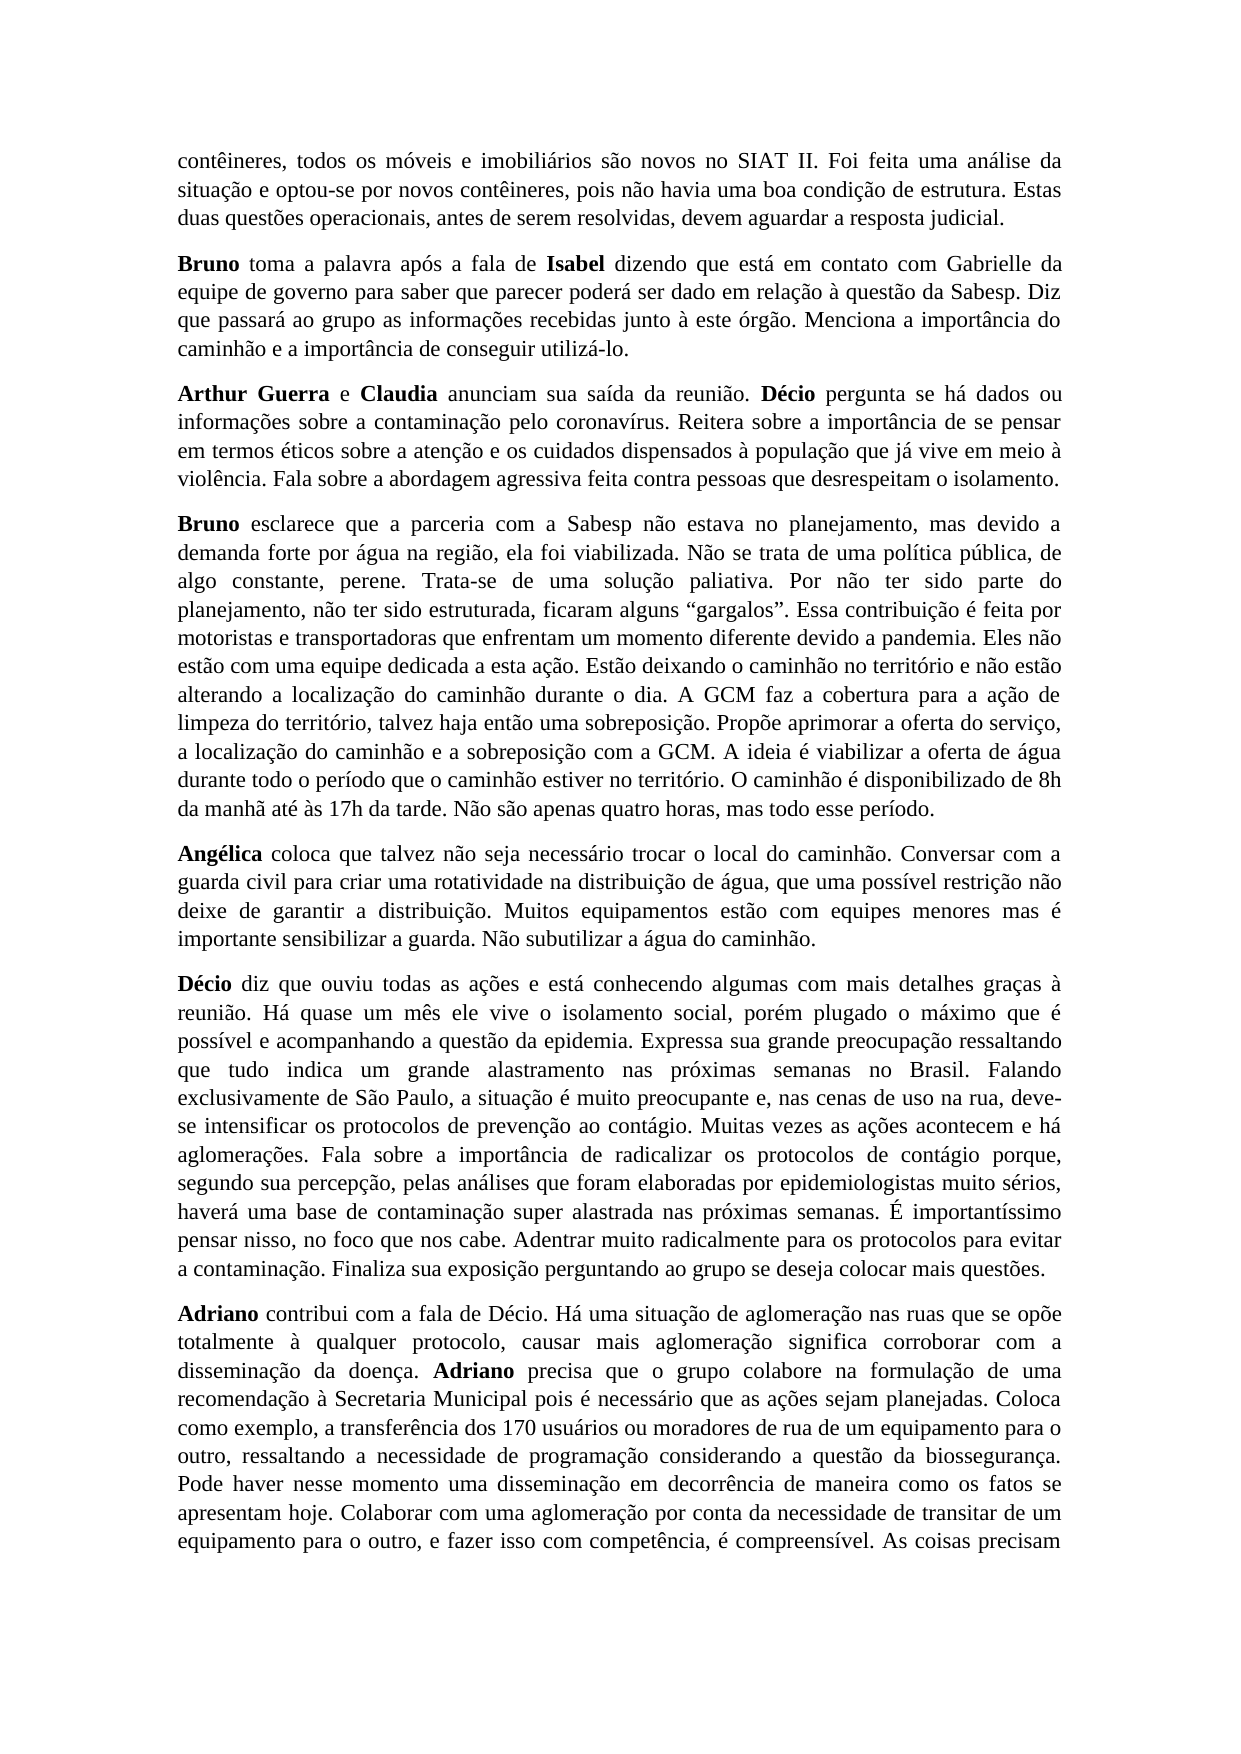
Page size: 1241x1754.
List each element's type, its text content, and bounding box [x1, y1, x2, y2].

text Décio diz que ouviu todas as ações e está conhecendo algumas com mais detalhes graças à reunião. Há quase um mês ele vive o isolamento social, porém plugado o máximo que é possível e acompanhando a questão da epidemia. Expressa sua grande preocupação ressaltando que tudo indica um grande alastramento nas próximas semanas no Brasil. Falando exclusivamente de São Paulo, a situação é muito preocupante e, nas cenas de uso na rua, deve-se intensificar os protocolos de prevenção ao contágio. Muitas vezes as ações acontecem e há aglomerações. Fala sobre a importância de radicalizar os protocolos de contágio porque, segundo sua percepção, pelas análises que foram elaboradas por epidemiologistas muito sérios, haverá uma base de contaminação super alastrada nas próximas semanas. É importantíssimo pensar nisso, no foco que nos cabe. Adentrar muito radicalmente para os protocolos para evitar a contaminação. Finaliza sua exposição perguntando ao grupo se deseja colocar mais questões. [177, 970, 1063, 1281]
text Adriano contribui com a fala de Décio. Há uma situação de aglomeração nas ruas que se opõe totalmente à qualquer protocolo, causar mais aglomeração significa corroborar com a disseminação da doença. Adriano precisa que o grupo colabore na formulação de uma recomendação à Secretaria Municipal pois é necessário que as ações sejam planejadas. Coloca como exemplo, a transferência dos 170 usuários ou moradores de rua de um equipamento para o outro, ressaltando a necessidade de programação considerando a questão da biossegurança. Pode haver nesse momento uma disseminação em decorrência de maneira como os fatos se apresentam hoje. Colaborar com uma aglomeração por conta da necessidade de transitar de um equipamento para o outro, e fazer isso com competência, é compreensível. As coisas precisam [177, 1300, 1063, 1554]
text Angélica coloca que talvez não seja necessário trocar o local do caminhão. Conversar com a guarda civil para criar uma rotatividade na distribuição de água, que uma possível restrição não deixe de garantir a distribuição. Muitos equipamentos estão com equipes menores mas é importante sensibilizar a guarda. Não subutilizar a água do caminhão. [177, 840, 1063, 952]
text Bruno esclarece que a parceria com a Sabesp não estava no planejamento, mas devido a demanda forte por água na região, ela foi viabilizada. Não se trata de uma política pública, de algo constante, perene. Trata-se de uma solução paliativa. Por não ter sido parte do planejamento, não ter sido estruturada, ficaram alguns “gargalos”. Essa contribuição é feita por motoristas e transportadoras que enfrentam um momento diferente devido a pandemia. Eles não estão com uma equipe dedicada a esta ação. Estão deixando o caminhão no território e não estão alterando a localização do caminhão durante o dia. A GCM faz a cobertura para a ação de limpeza do território, talvez haja então uma sobreposição. Propõe aprimorar a oferta do serviço, a localização do caminhão e a sobreposição com a GCM. A ideia é viabilizar a oferta de água durante todo o período que o caminhão estiver no território. O caminhão é disponibilizado de 8h da manhã até às 17h da tarde. Não são apenas quatro horas, mas todo esse período. [177, 510, 1063, 821]
text Bruno toma a palavra após a fala de Isabel dizendo que está em contato com Gabrielle da equipe de governo para saber que parecer poderá ser dado em relação à questão da Sabesp. Diz que passará ao grupo as informações recebidas junto à este órgão. Menciona a importância do caminhão e a importância de conseguir utilizá-lo. [177, 249, 1063, 361]
text Arthur Guerra e Claudia anunciam sua saída da reunião. Décio pergunta se há dados ou informações sobre a contaminação pelo coronavírus. Reitera sobre a importância de se pensar em termos éticos sobre a atenção e os cuidados dispensados à população que já vive em meio à violência. Fala sobre a abordagem agressiva feita contra pessoas que desrespeitam o isolamento. [177, 380, 1063, 492]
text contêineres, todos os móveis e imobiliários são novos no SIAT II. Foi feita uma análise da situação e optou-se por novos contêineres, pois não havia uma boa condição de estrutura. Estas duas questões operacionais, antes de serem resolvidas, devem aguardar a resposta judicial. [177, 148, 1063, 231]
